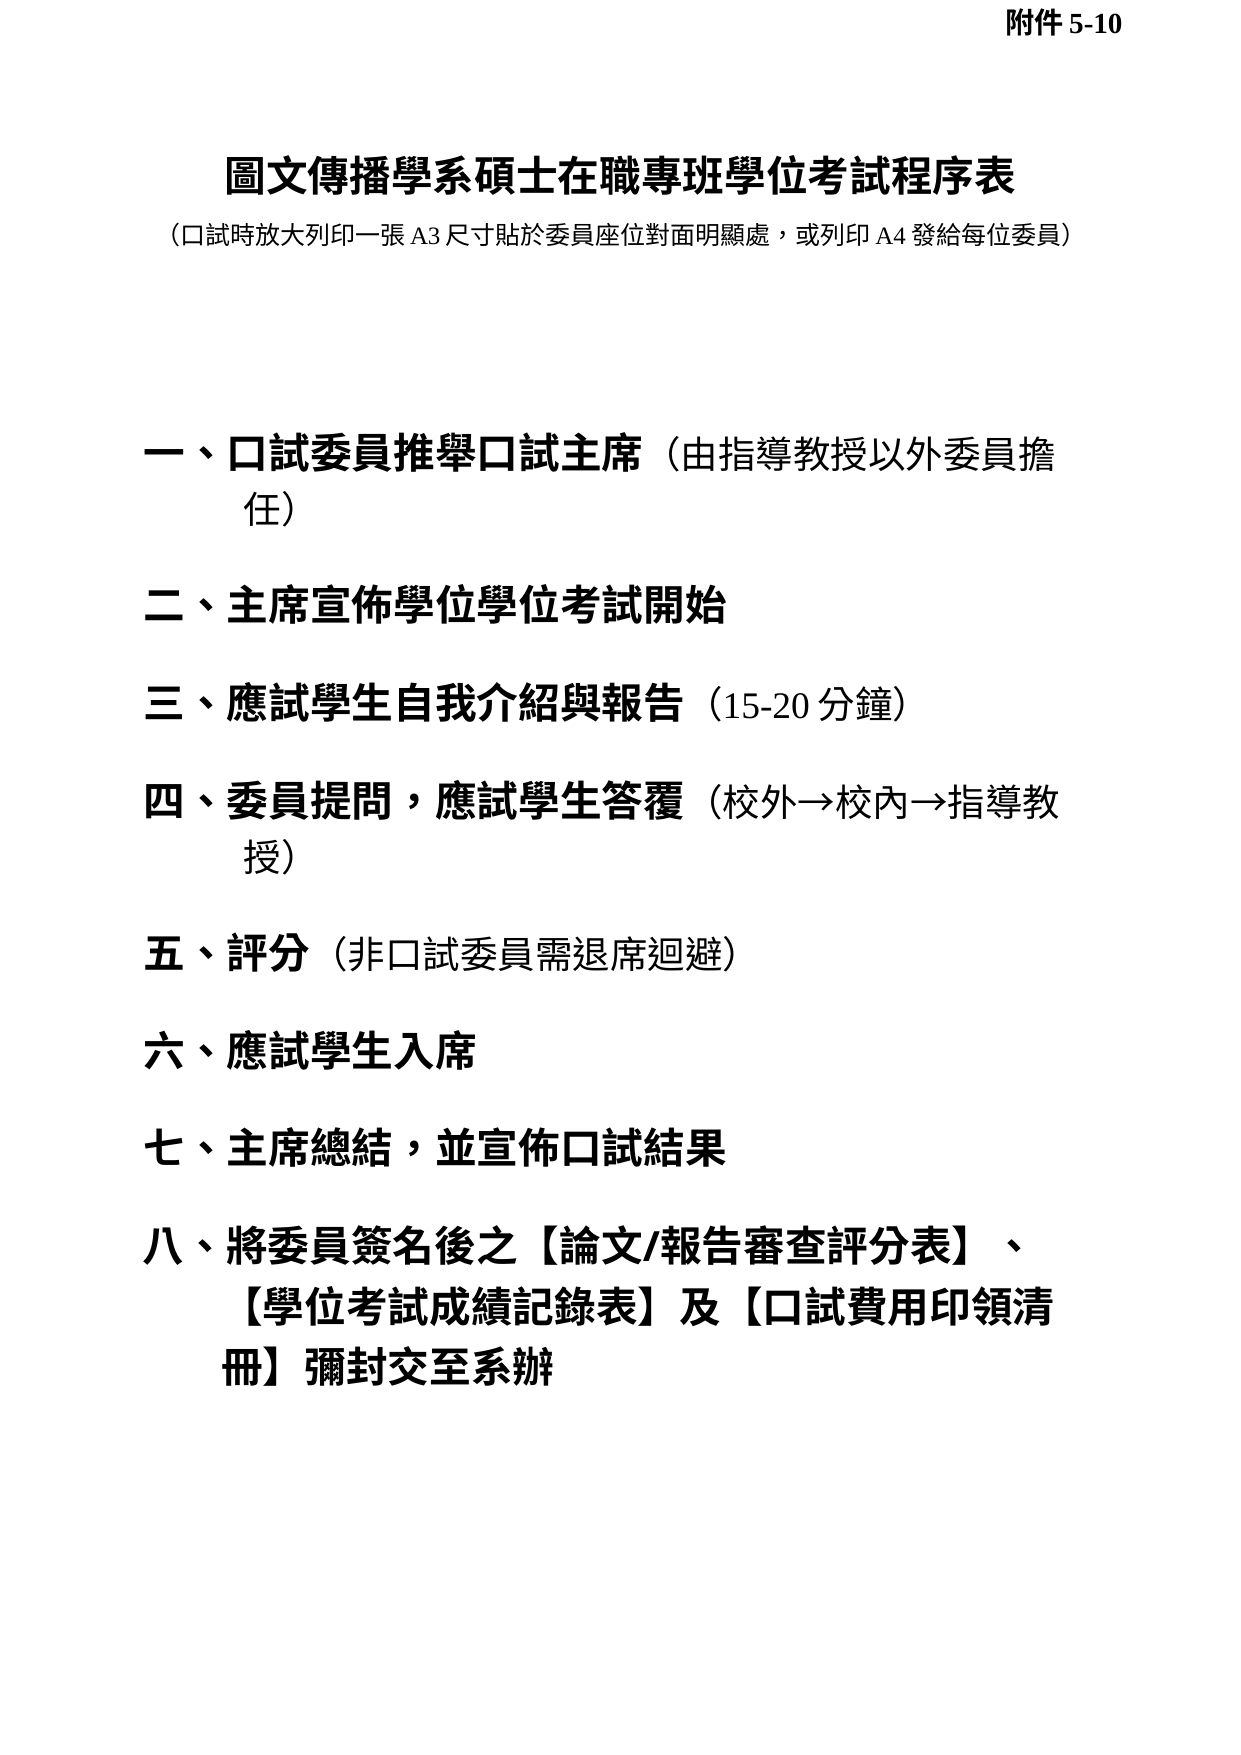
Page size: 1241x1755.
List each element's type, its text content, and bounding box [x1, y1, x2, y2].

text 一、口試委員推舉口試主席（由指導教授以外委員擔任） [143, 420, 1093, 535]
text 四、委員提問，應試學生答覆（校外→校內→指導教授） [143, 768, 1093, 882]
text （口試時放大列印一張A3尺寸貼於委員座位對面明顯處，或列印A4發給每位委員） [118, 216, 1122, 252]
text 七、主席總結，並宣佈口試結果 [143, 1116, 1093, 1176]
subtitle 附件5-10 [118, 0, 1122, 42]
text 二、主席宣佈學位學位考試開始 [143, 572, 1093, 632]
text 三、應試學生自我介紹與報告（15-20分鐘） [143, 670, 1093, 730]
text 六、應試學生入席 [143, 1018, 1093, 1078]
text 五、評分（非口試委員需退席迴避） [143, 920, 1093, 980]
text 八、將委員簽名後之【論文/報告審查評分表】、【學位考試成績記錄表】及【口試費用印領清冊】彌封交至系辦 [143, 1213, 1093, 1394]
text 圖文傳播學系碩士在職專班學位考試程序表 [118, 143, 1122, 203]
